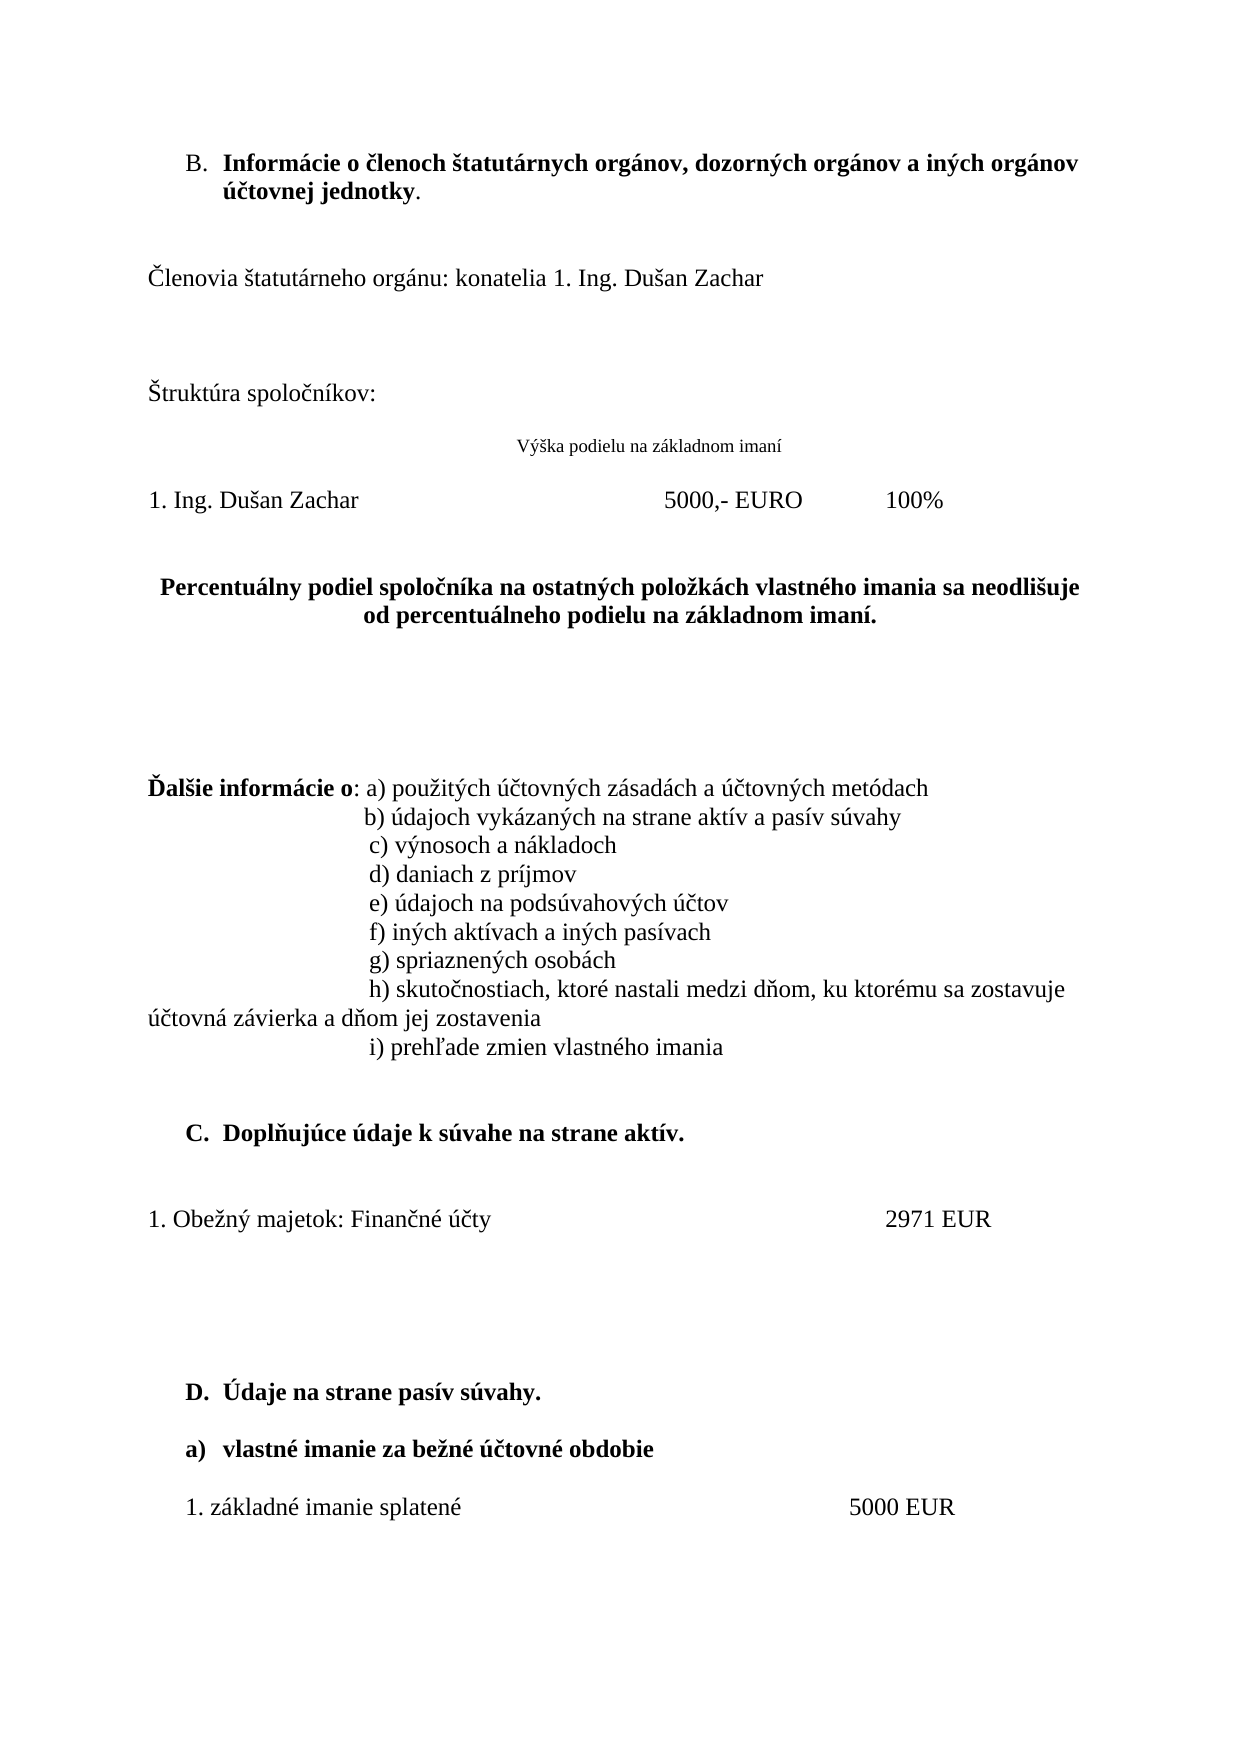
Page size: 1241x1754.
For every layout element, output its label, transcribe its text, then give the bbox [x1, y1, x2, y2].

text Ďalšie informácie o: a) použitých účtovných zásadách a účtovných metódach [148, 773, 1092, 802]
text 1. Obežný majetok: Finančné účty 2971 EUR [148, 1204, 1092, 1233]
text g) spriaznených osobách [148, 945, 1092, 974]
text Členovia štatutárneho orgánu: konatelia 1. Ing. Dušan Zachar [148, 263, 1092, 291]
text Výška podielu na základnom imaní [148, 435, 1092, 457]
list Informácie o členoch štatutárnych orgánov, dozorných orgánov a iných orgánov účtovnej jednotky. [185, 148, 1092, 205]
text 1. základné imanie splatené 5000 EUR [185, 1492, 1092, 1520]
text 1. Ing. Dušan Zachar 5000,- EURO 100% [148, 485, 1092, 514]
text Percentuálny podiel spoločníka na ostatných položkách vlastného imania sa neodlišuje od percentuálneho podielu na základnom imaní. [148, 572, 1092, 629]
text b) údajoch vykázaných na strane aktív a pasív súvahy [148, 802, 1092, 830]
text c) výnosoch a nákladoch [148, 830, 1092, 859]
list vlastné imanie za bežné účtovné obdobie [185, 1434, 1092, 1463]
text h) skutočnostiach, ktoré nastali medzi dňom, ku ktorému sa zostavuje účtovná závierka a dňom jej zostavenia [148, 974, 1092, 1032]
text d) daniach z príjmov [148, 859, 1092, 888]
text f) iných aktívach a iných pasívach [148, 917, 1092, 945]
text Štruktúra spoločníkov: [148, 378, 1092, 406]
text e) údajoch na podsúvahových účtov [148, 888, 1092, 917]
text i) prehľade zmien vlastného imania [148, 1032, 1092, 1060]
list Doplňujúce údaje k súvahe na strane aktív. [185, 1118, 1092, 1147]
list Údaje na strane pasív súvahy. [185, 1377, 1092, 1405]
